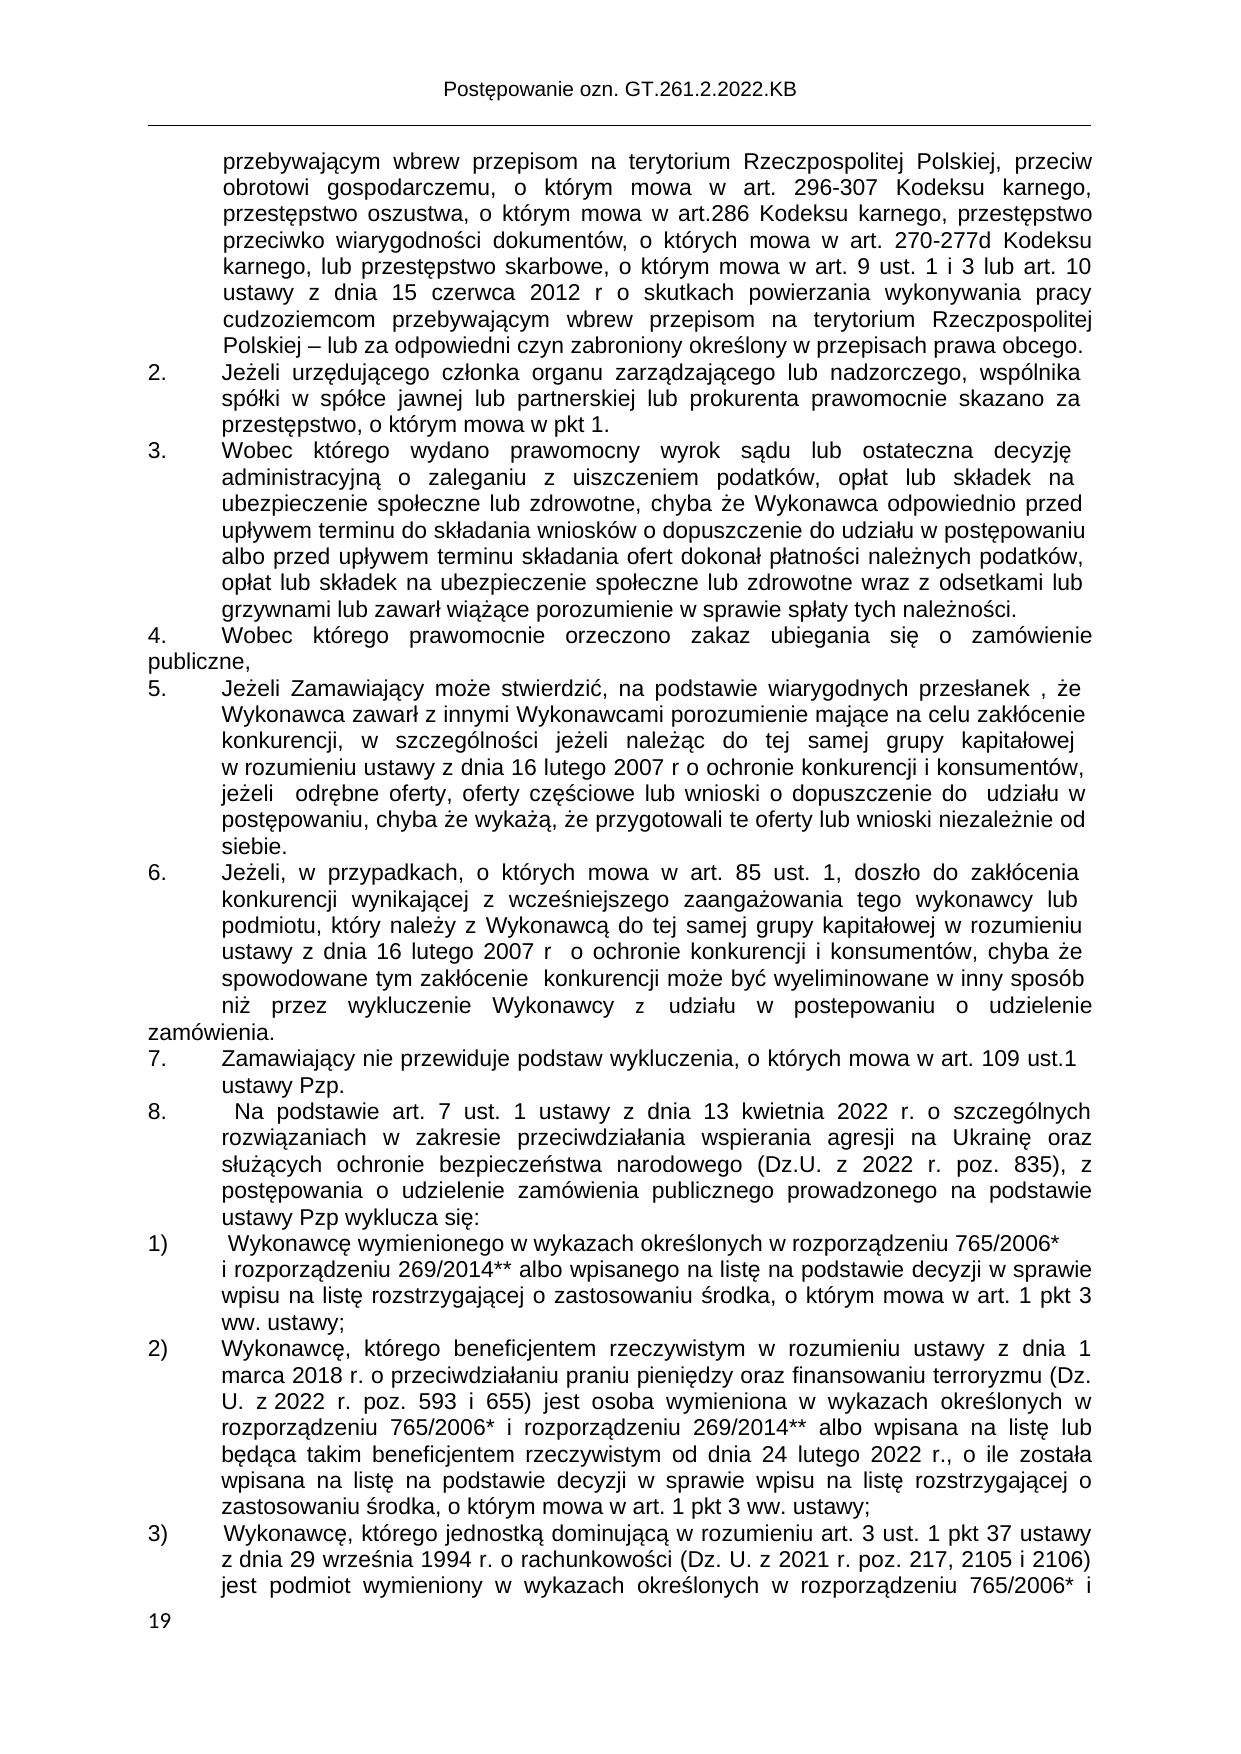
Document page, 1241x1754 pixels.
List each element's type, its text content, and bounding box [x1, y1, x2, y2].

text 7. Zamawiający nie przewiduje podstaw wykluczenia, o których mowa w art. 109 ust.1 ustawy Pzp. [148, 1045, 1093, 1098]
text i rozporządzeniu 269/2014** albo wpisanego na listę na podstawie decyzji w sprawie wpisu na listę rozstrzygającej o zastosowaniu środka, o którym mowa w art. 1 pkt 3 ww. ustawy; [221, 1256, 1093, 1335]
text 8. Na podstawie art. 7 ust. 1 ustawy z dnia 13 kwietnia 2022 r. o szczególnych rozwiązaniach w zakresie przeciwdziałania wspierania agresji na Ukrainę oraz służących ochronie bezpieczeństwa narodowego (Dz.U. z 2022 r. poz. 835), z postępowania o udzielenie zamówienia publicznego prowadzonego na podstawie ustawy Pzp wyklucza się: [148, 1098, 1093, 1230]
text 3) Wykonawcę, którego jednostką dominującą w rozumieniu art. 3 ust. 1 pkt 37 ustawy z dnia 29 września 1994 r. o rachunkowości (Dz. U. z 2021 r. poz. 217, 2105 i 2106) jest podmiot wymieniony w wykazach określonych w rozporządzeniu 765/2006* i [148, 1520, 1093, 1599]
text 5. Jeżeli Zamawiający może stwierdzić, na podstawie wiarygodnych przesłanek , że Wykonawca zawarł z innymi Wykonawcami porozumienie mające na celu zakłócenie konkurencji, w szczególności jeżeli należąc do tej samej grupy kapitałowej w rozumieniu ustawy z dnia 16 lutego 2007 r o ochronie konkurencji i konsumentów, jeżeli odrębne oferty, oferty częściowe lub wnioski o dopuszczenie do udziału w postępowaniu, chyba że wykażą, że przygotowali te oferty lub wnioski niezależnie od siebie. [148, 675, 1093, 859]
text 4. Wobec którego prawomocnie orzeczono zakaz ubiegania się o zamówienie publiczne, [148, 622, 1093, 675]
text 2) Wykonawcę, którego beneficjentem rzeczywistym w rozumieniu ustawy z dnia 1 marca 2018 r. o przeciwdziałaniu praniu pieniędzy oraz finansowaniu terroryzmu (Dz. U. z 2022 r. poz. 593 i 655) jest osoba wymieniona w wykazach określonych w rozporządzeniu 765/2006* i rozporządzeniu 269/2014** albo wpisana na listę lub będąca takim beneficjentem rzeczywistym od dnia 24 lutego 2022 r., o ile została wpisana na listę na podstawie decyzji w sprawie wpisu na listę rozstrzygającej o zastosowaniu środka, o którym mowa w art. 1 pkt 3 ww. ustawy; [148, 1335, 1093, 1520]
text 1) Wykonawcę wymienionego w wykazach określonych w rozporządzeniu 765/2006* [148, 1230, 1093, 1256]
text 3. Wobec którego wydano prawomocny wyrok sądu lub ostateczna decyzję administracyjną o zaleganiu z uiszczeniem podatków, opłat lub składek na ubezpieczenie społeczne lub zdrowotne, chyba że Wykonawca odpowiednio przed upływem terminu do składania wniosków o dopuszczenie do udziału w postępowaniu albo przed upływem terminu składania ofert dokonał płatności należnych podatków, opłat lub składek na ubezpieczenie społeczne lub zdrowotne wraz z odsetkami lub grzywnami lub zawarł wiążące porozumienie w sprawie spłaty tych należności. [148, 437, 1093, 622]
text 2. Jeżeli urzędującego członka organu zarządzającego lub nadzorczego, wspólnika spółki w spółce jawnej lub partnerskiej lub prokurenta prawomocnie skazano za przestępstwo, o którym mowa w pkt 1. [148, 358, 1093, 437]
text 6. Jeżeli, w przypadkach, o których mowa w art. 85 ust. 1, doszło do zakłócenia konkurencji wynikającej z wcześniejszego zaangażowania tego wykonawcy lub podmiotu, który należy z Wykonawcą do tej samej grupy kapitałowej w rozumieniu ustawy z dnia 16 lutego 2007 r o ochronie konkurencji i konsumentów, chyba że spowodowane tym zakłócenie konkurencji może być wyeliminowane w inny sposób niż przez wykluczenie Wykonawcy z udziału w postepowaniu o udzielenie zamówienia. [148, 859, 1093, 1045]
list przebywającym wbrew przepisom na terytorium Rzeczpospolitej Polskiej, przeciw obrotowi gospodarczemu, o którym mowa w art. 296-307 Kodeksu karnego, przestępstwo oszustwa, o którym mowa w art.286 Kodeksu karnego, przestępstwo przeciwko wiarygodności dokumentów, o których mowa w art. 270-277d Kodeksu karnego, lub przestępstwo skarbowe, o którym mowa w art. 9 ust. 1 i 3 lub art. 10 ustawy z dnia 15 czerwca 2012 r o skutkach powierzania wykonywania pracy cudzoziemcom przebywającym wbrew przepisom na terytorium Rzeczpospolitej Polskiej – lub za odpowiedni czyn zabroniony określony w przepisach prawa obcego. [185, 148, 1093, 358]
